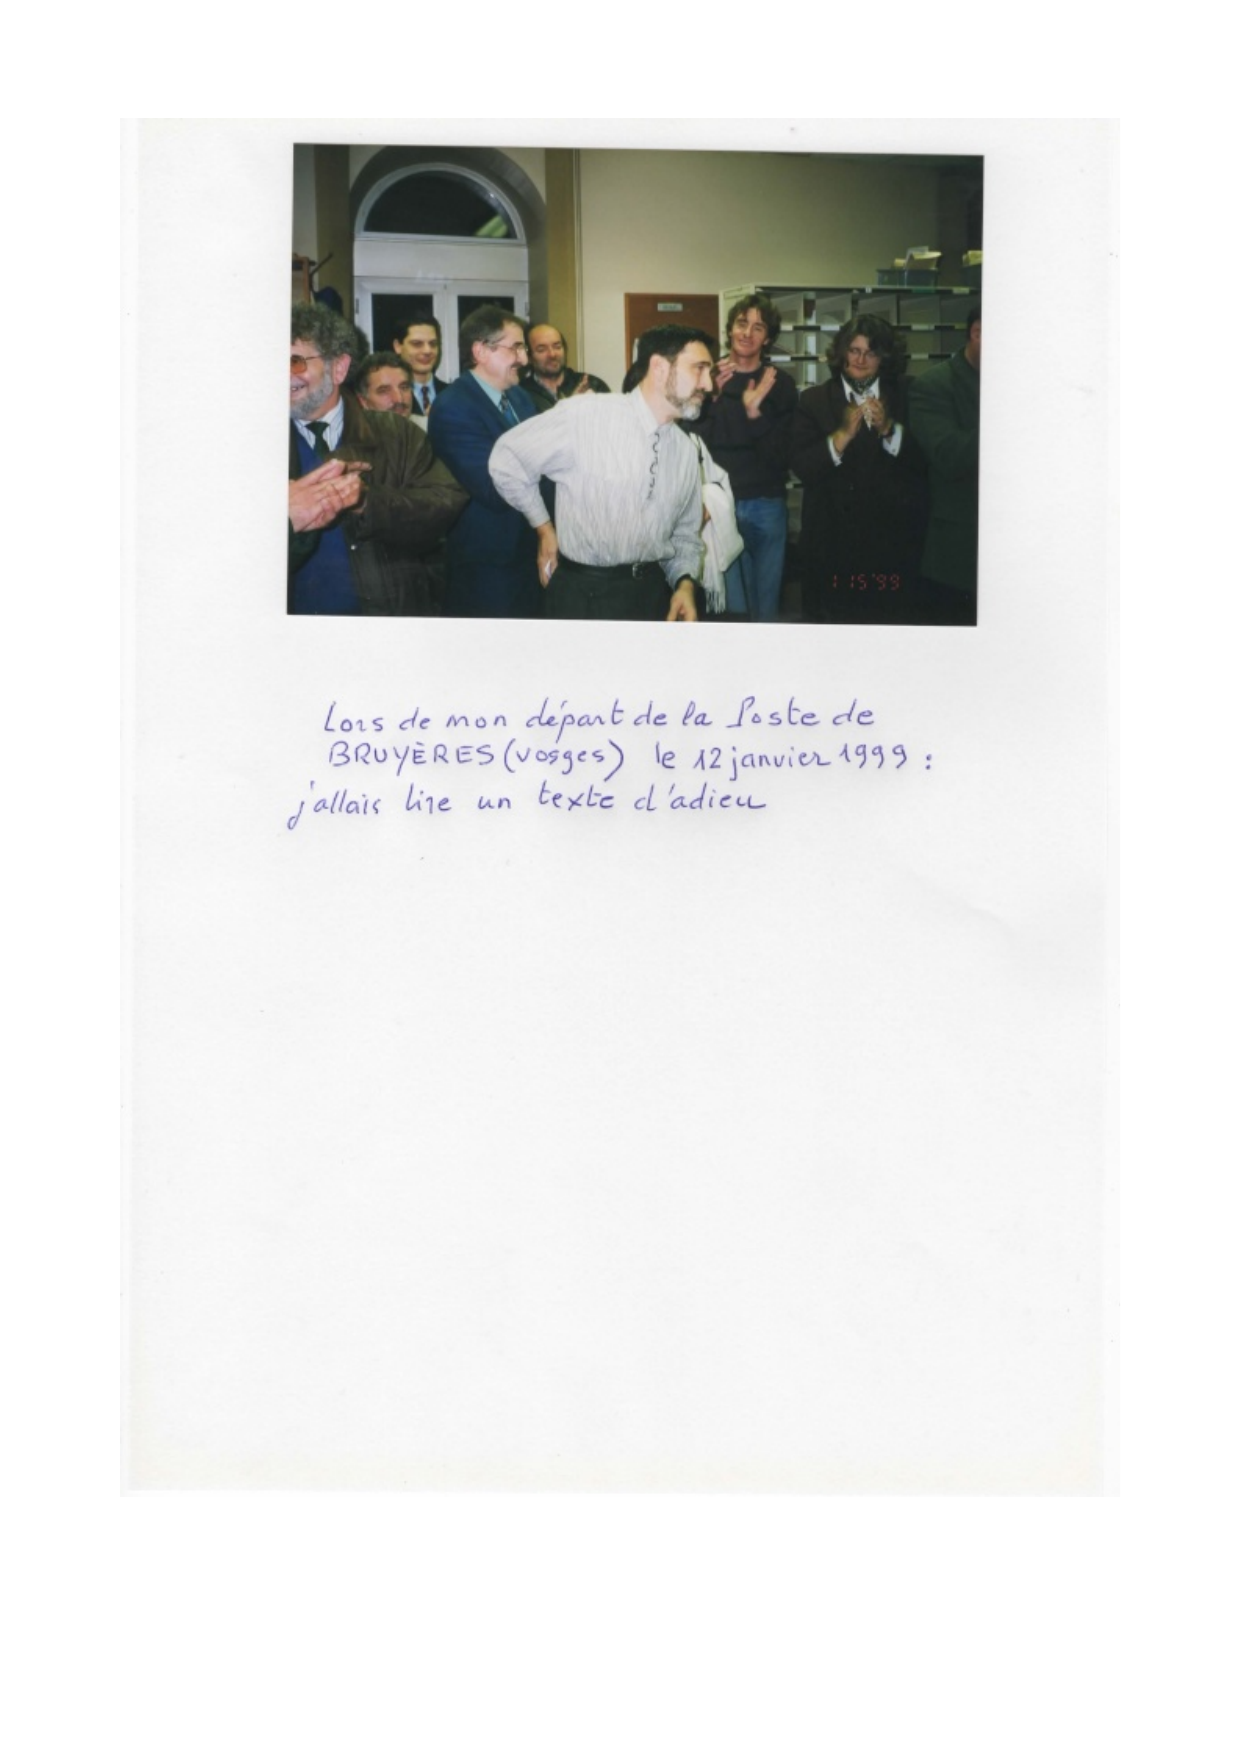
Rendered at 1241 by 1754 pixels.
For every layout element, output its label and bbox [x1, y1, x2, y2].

picture [120, 118, 1121, 1497]
